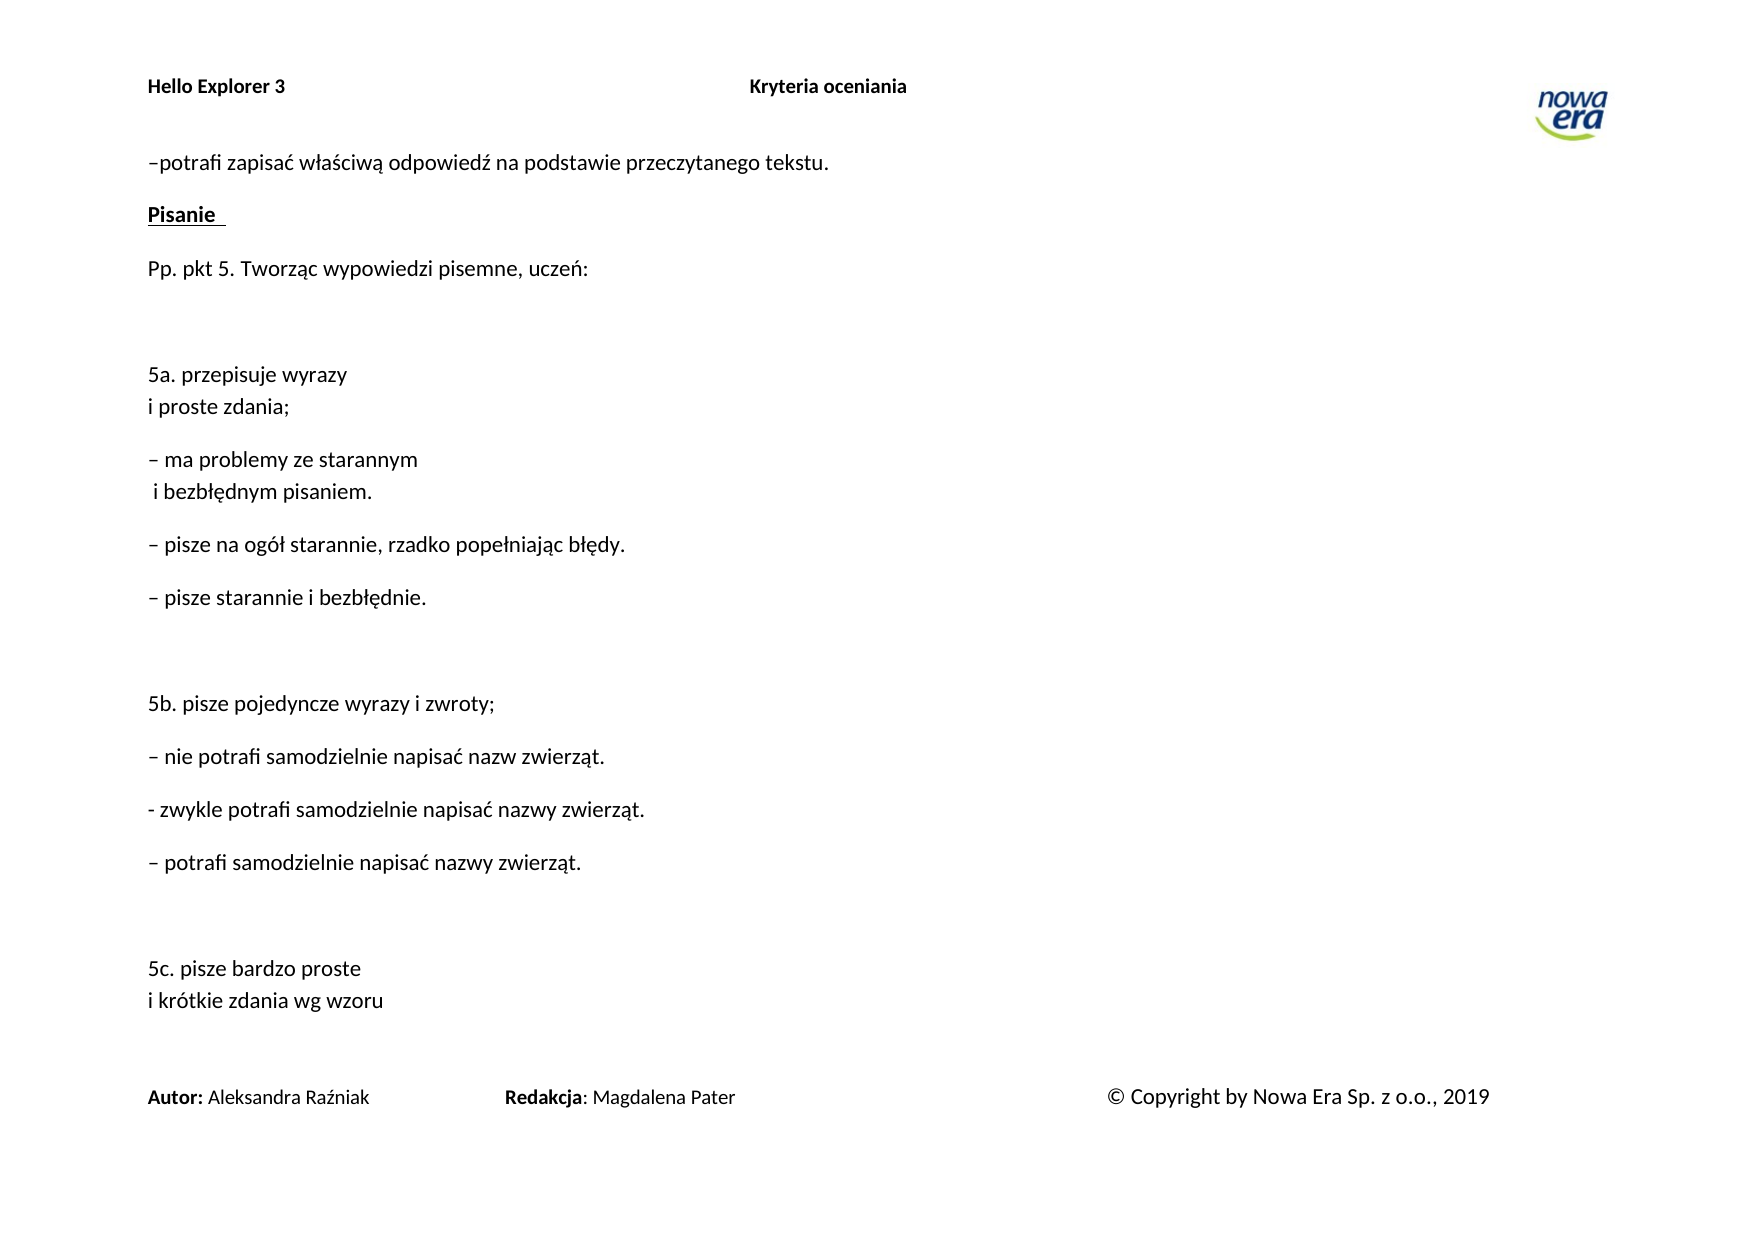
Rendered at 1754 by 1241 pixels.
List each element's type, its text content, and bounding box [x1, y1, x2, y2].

text 5c. pisze bardzo proste i krótkie zdania wg wzoru [148, 954, 1606, 1014]
text – nie potrafi samodzielnie napisać nazw zwierząt. [148, 742, 1606, 770]
text –potrafi zapisać właściwą odpowiedź na podstawie przeczytanego tekstu. [148, 148, 1606, 176]
text Pp. pkt 5. Tworząc wypowiedzi pisemne, uczeń: [148, 254, 1606, 282]
text – pisze na ogół starannie, rzadko popełniając błędy. [148, 530, 1606, 558]
text - zwykle potrafi samodzielnie napisać nazwy zwierząt. [148, 795, 1606, 823]
text – ma problemy ze starannym i bezbłędnym pisaniem. [148, 445, 1606, 505]
picture [1526, 83, 1621, 148]
text – potrafi samodzielnie napisać nazwy zwierząt. [148, 848, 1606, 876]
text – pisze starannie i bezbłędnie. [148, 583, 1606, 611]
text Pisanie [148, 201, 1606, 229]
text 5a. przepisuje wyrazy i proste zdania; [148, 360, 1606, 420]
text 5b. pisze pojedyncze wyrazy i zwroty; [148, 689, 1606, 717]
